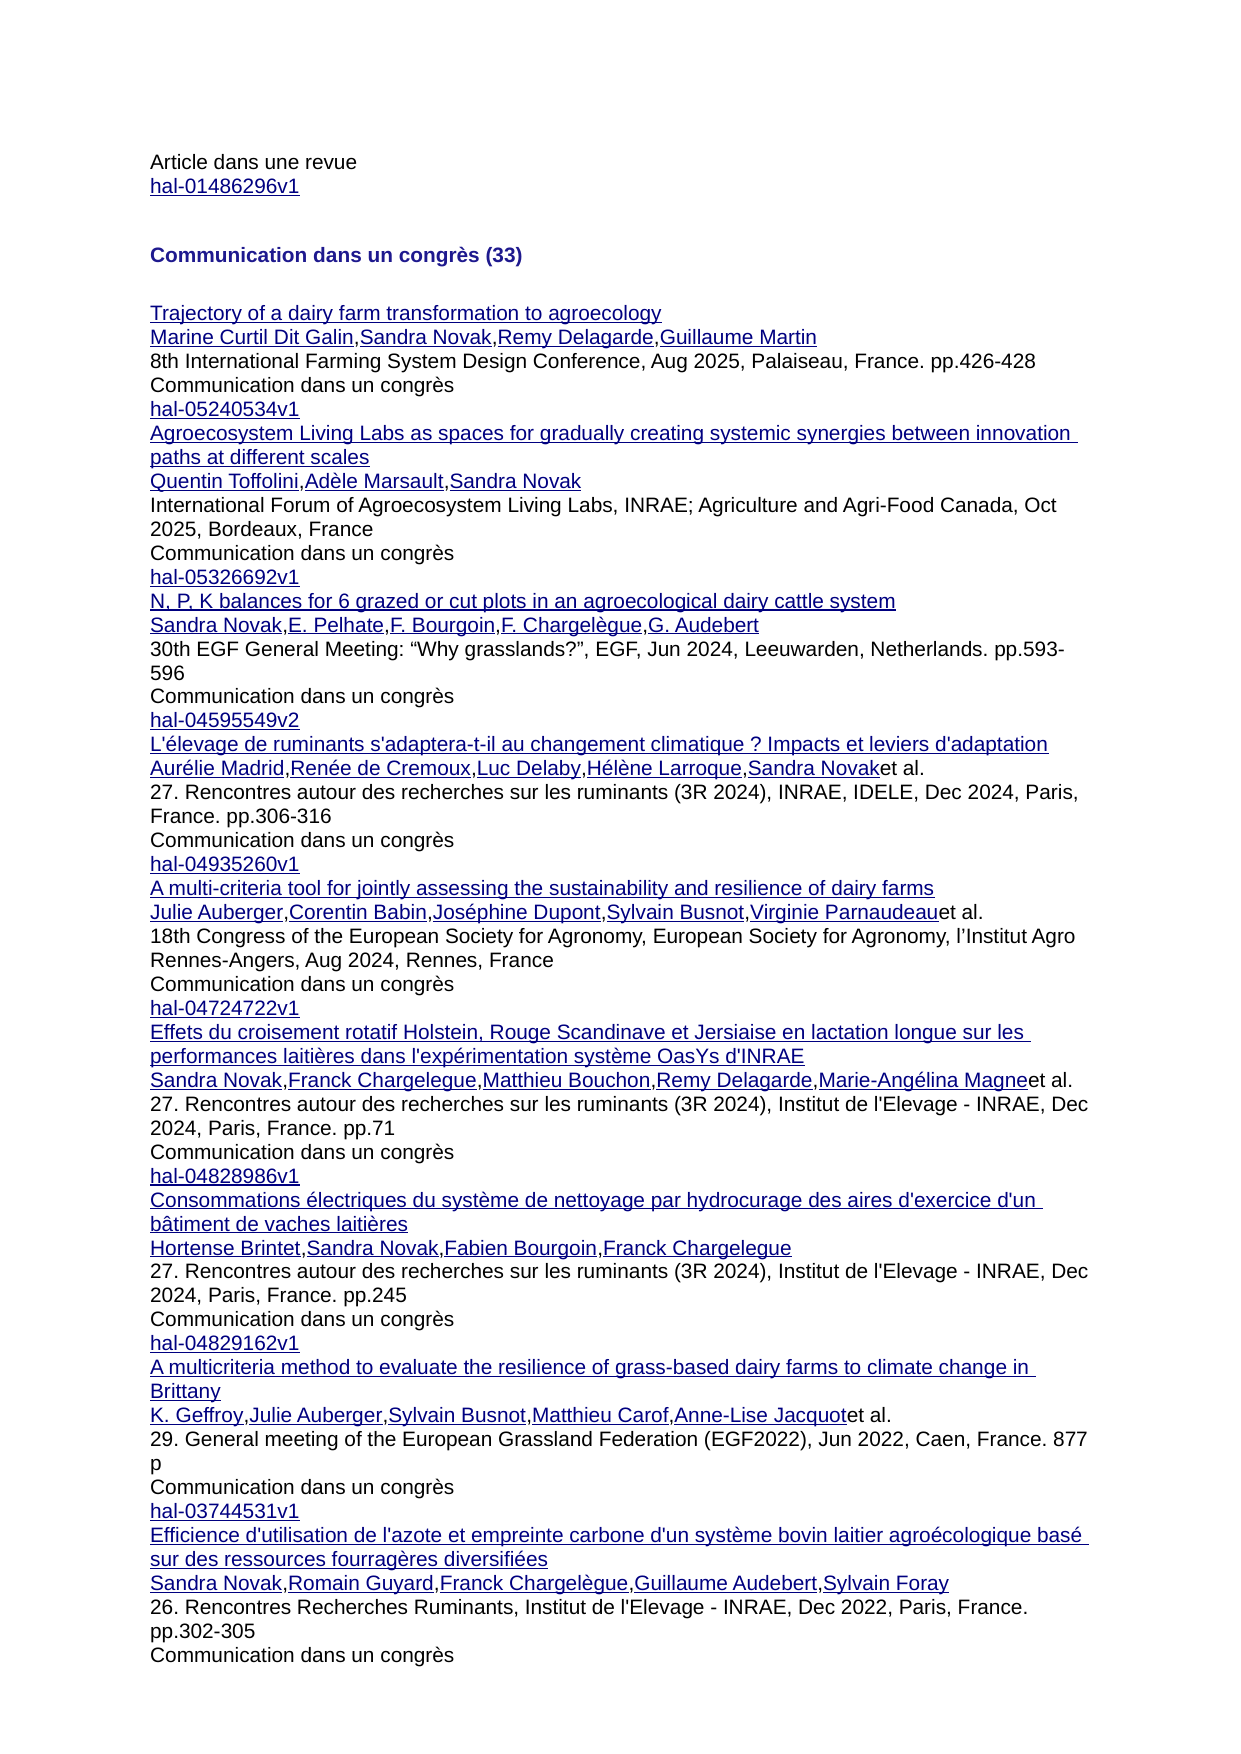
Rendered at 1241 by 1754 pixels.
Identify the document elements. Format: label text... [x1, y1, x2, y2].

table_cell N, P, K balances for 6 grazed or cut plots in an agroecological dairy cattle system Sandra Novak,E. Pelhate,F. Bourgoin,F. Chargelègue,G. Audebert 30th EGF General Meeting: “Why grasslands?”, EGF, Jun 2024, Leeuwarden, Netherlands. pp.593-596 Communication dans un congrès hal-04595549v2 [150, 589, 1090, 732]
subtitle Communication dans un congrès (33) [150, 243, 1090, 267]
table_cell Efficience d'utilisation de l'azote et empreinte carbone d'un système bovin laitier agroécologique basé sur des ressources fourragères diversifiées Sandra Novak,Romain Guyard,Franck Chargelègue,Guillaume Audebert,Sylvain Foray 26. Rencontres Recherches Ruminants, Institut de l'Elevage - INRAE, Dec 2022, Paris, France. pp.302-305 Communication dans un congrès [150, 1523, 1090, 1667]
table_cell A multicriteria method to evaluate the resilience of grass-based dairy farms to climate change in Brittany K. Geffroy,Julie Auberger,Sylvain Busnot,Matthieu Carof,Anne-Lise Jacquotet al. 29. General meeting of the European Grassland Federation (EGF2022), Jun 2022, Caen, France. 877 p Communication dans un congrès hal-03744531v1 [150, 1355, 1090, 1523]
table_header Trajectory of a dairy farm transformation to agroecology Marine Curtil Dit Galin,Sandra Novak,Remy Delagarde,Guillaume Martin 8th International Farming System Design Conference, Aug 2025, Palaiseau, France. pp.426-428 Communication dans un congrès hal-05240534v1 [150, 301, 1090, 421]
table_cell A multi-criteria tool for jointly assessing the sustainability and resilience of dairy farms Julie Auberger,Corentin Babin,Joséphine Dupont,Sylvain Busnot,Virginie Parnaudeauet al. 18th Congress of the European Society for Agronomy, European Society for Agronomy, l’Institut Agro Rennes-Angers, Aug 2024, Rennes, France Communication dans un congrès hal-04724722v1 [150, 876, 1090, 1020]
table_cell Consommations électriques du système de nettoyage par hydrocurage des aires d'exercice d'un bâtiment de vaches laitières Hortense Brintet,Sandra Novak,Fabien Bourgoin,Franck Chargelegue 27. Rencontres autour des recherches sur les ruminants (3R 2024), Institut de l'Elevage - INRAE, Dec 2024, Paris, France. pp.245 Communication dans un congrès hal-04829162v1 [150, 1188, 1090, 1355]
table_cell L'élevage de ruminants s'adaptera-t-il au changement climatique ? Impacts et leviers d'adaptation Aurélie Madrid,Renée de Cremoux,Luc Delaby,Hélène Larroque,Sandra Novaket al. 27. Rencontres autour des recherches sur les ruminants (3R 2024), INRAE, IDELE, Dec 2024, Paris, France. pp.306-316 Communication dans un congrès hal-04935260v1 [150, 732, 1090, 876]
table_cell Agroecosystem Living Labs as spaces for gradually creating systemic synergies between innovation paths at different scales Quentin Toffolini,Adèle Marsault,Sandra Novak International Forum of Agroecosystem Living Labs, INRAE; Agriculture and Agri-Food Canada, Oct 2025, Bordeaux, France Communication dans un congrès hal-05326692v1 [150, 421, 1090, 588]
table_cell Article dans une revue hal-01486296v1 [150, 150, 1090, 198]
table_cell Effets du croisement rotatif Holstein, Rouge Scandinave et Jersiaise en lactation longue sur les performances laitières dans l'expérimentation système OasYs d'INRAE Sandra Novak,Franck Chargelegue,Matthieu Bouchon,Remy Delagarde,Marie-Angélina Magneet al. 27. Rencontres autour des recherches sur les ruminants (3R 2024), Institut de l'Elevage - INRAE, Dec 2024, Paris, France. pp.71 Communication dans un congrès hal-04828986v1 [150, 1020, 1090, 1187]
